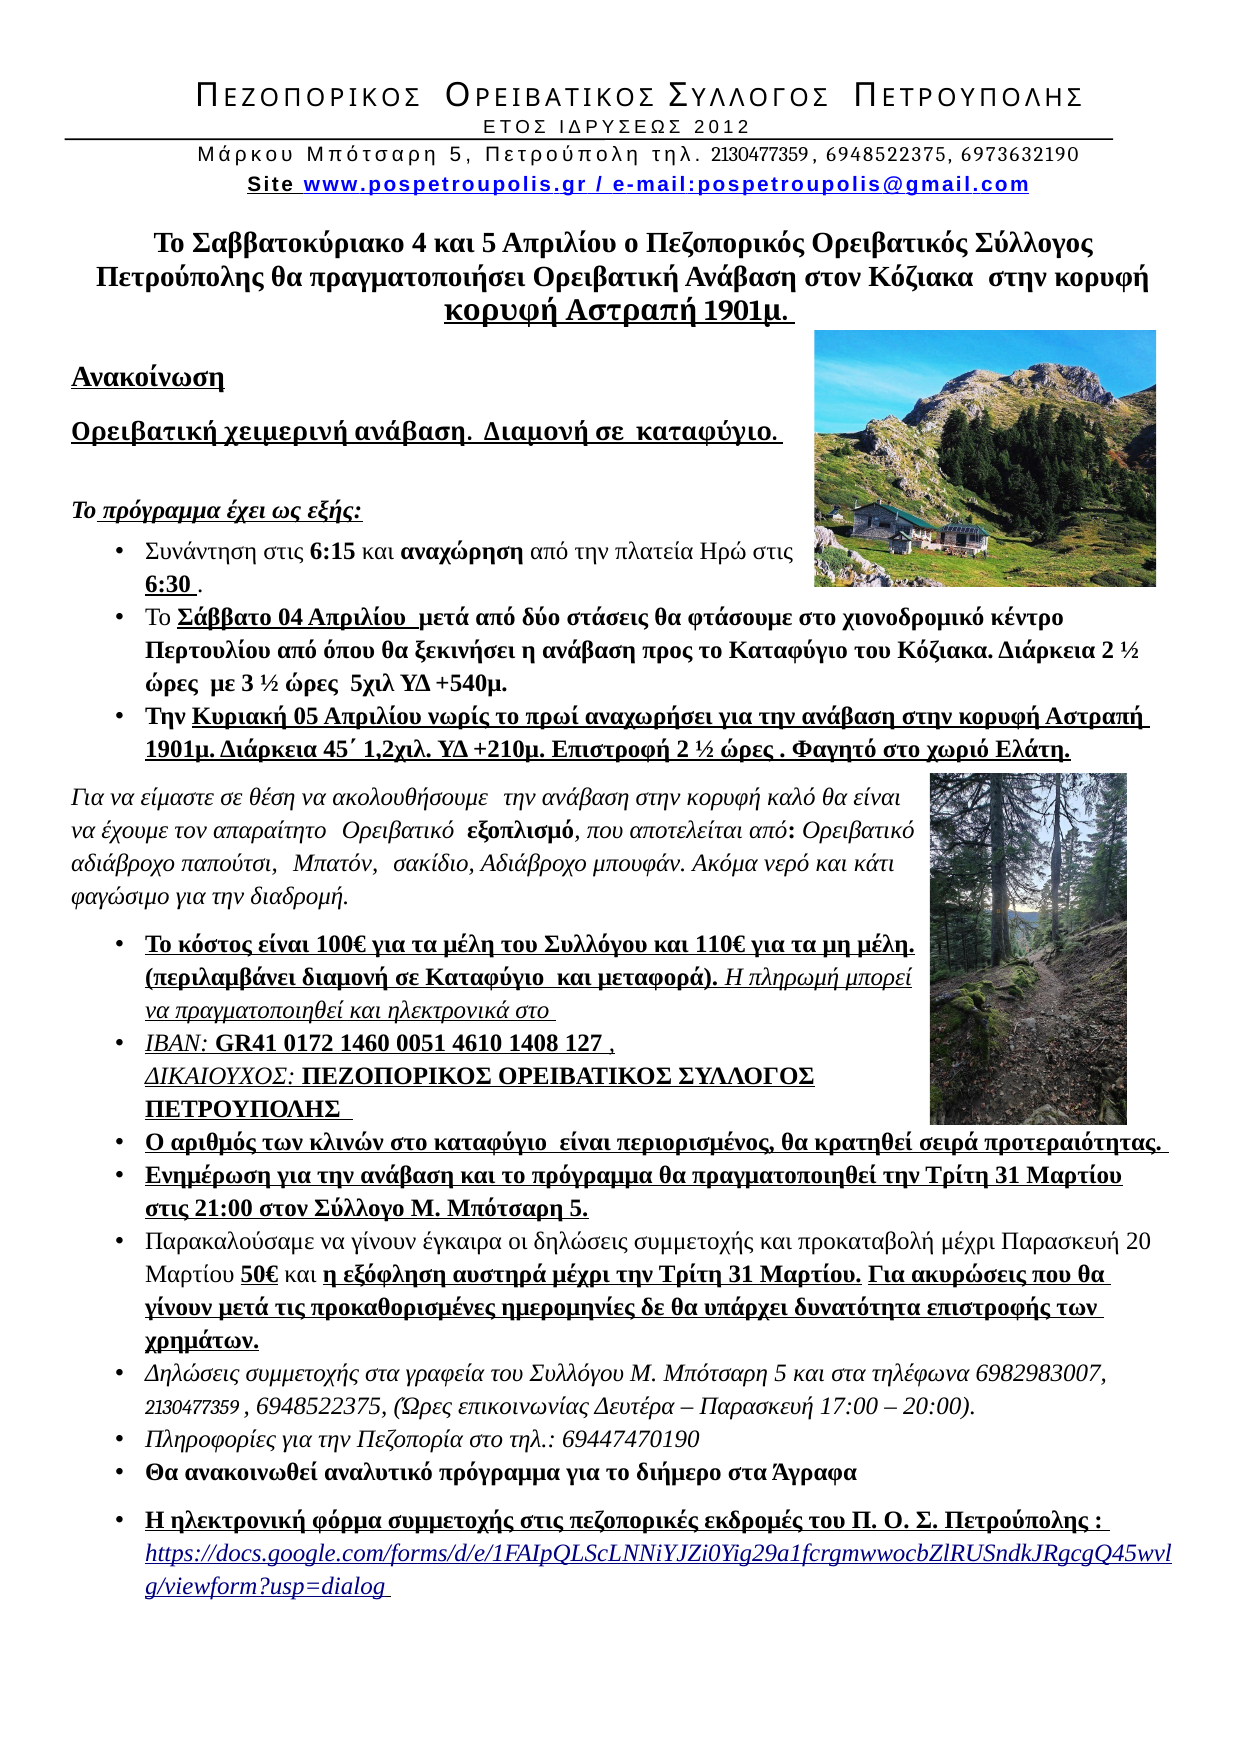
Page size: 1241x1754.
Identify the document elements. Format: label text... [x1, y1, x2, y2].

list Η ηλεκτρονική φόρμα συμμετοχής στις πεζοπορικές εκδρομές του Π. Ο. Σ. Πετρούπολης : https://docs.google.com/forms/d/e/1FAIpQLScLNNiYJZi0Yig29a1fcrgmwwocbZlRUSndkJRgcgQ45wvlg/viewform?usp=dialog [115, 1505, 1175, 1599]
text ΕΤΟΣ ΙΔΡΥΣΕΩΣ 2012 [26, 116, 1205, 138]
list Θα ανακοινωθεί αναλυτικό πρόγραμμα για το διήμερο στα Άγραφα [115, 1457, 1175, 1486]
list Συνάντηση στις 6:15 και αναχώρηση από την πλατεία Ηρώ στις 6:30 . [115, 536, 1175, 598]
list Παρακαλούσαμε να γίνουν έγκαιρα οι δηλώσεις συμμετοχής και προκαταβολή μέχρι Παρασκευή 20 Μαρτίου 50€ και η εξόφληση αυστηρά μέχρι την Τρίτη 31 Μαρτίου. Για ακυρώσεις που θα γίνουν μετά τις προκαθορισμένες ημερομηνίες δε θα υπάρχει δυνατότητα επιστροφής των χρημάτων. [115, 1226, 1175, 1354]
list [1127, 929, 1175, 1023]
subtitle [1157, 472, 1175, 530]
subtitle Το πρόγραμμα έχει ως εξής: [71, 472, 814, 530]
subtitle Ανακοίνωση [71, 359, 814, 392]
list Την Κυριακή 05 Απριλίου νωρίς το πρωί αναχωρήσει για την ανάβαση στην κορυφή Αστραπή 1901μ. Διάρκεια 45΄ 1,2χιλ. ΥΔ +210μ. Επιστροφή 2 ½ ώρες . Φαγητό στο χωριό Ελάτη. [115, 701, 1175, 763]
list [1127, 1028, 1175, 1057]
list ΙΒΑΝ: GR41 0172 1460 0051 4610 1408 127 , [115, 1028, 929, 1057]
picture [929, 773, 1127, 1125]
text Site www.pospetroupolis.gr / e-mail:pospetroupolis@gmail.com [71, 172, 1205, 196]
list Το κόστος είναι 100€ για τα μέλη του Συλλόγου και 110€ για τα μη μέλη. (περιλαμβάνει διαμονή σε Καταφύγιο και μεταφορά). Η πληρωμή μπορεί να πραγματοποιηθεί και ηλεκτρονικά στο [115, 929, 929, 1023]
list Ενημέρωση για την ανάβαση και το πρόγραμμα θα πραγματοποιηθεί την Τρίτη 31 Μαρτίου στις 21:00 στον Σύλλογο Μ. Μπότσαρη 5. [115, 1160, 1175, 1222]
subtitle Το Σαββατοκύριακο 4 και 5 Απριλίου ο Πεζοπορικός Ορειβατικός Σύλλογος Πετρούπολης θα πραγματοποιήσει Ορειβατική Ανάβαση στον Κόζιακα στην κορυφή κορυφή Αστραπή 1901μ. [71, 226, 1175, 327]
subtitle [1157, 359, 1175, 392]
list Το Σάββατο 04 Απριλίου μετά από δύο στάσεις θα φτάσουμε στο χιονοδρομικό κέντρο Περτουλίου από όπου θα ξεκινήσει η ανάβαση προς το Καταφύγιο του Κόζιακα. Διάρκεια 2 ½ ώρες με 3 ½ ώρες 5χιλ ΥΔ +540μ. [115, 602, 1175, 697]
picture [814, 330, 1157, 587]
list Δηλώσεις συμμετοχής στα γραφεία του Συλλόγου Μ. Μπότσαρη 5 και στα τηλέφωνα 6982983007, 2130477359 , 6948522375, (Ώρες επικοινωνίας Δευτέρα – Παρασκευή 17:00 – 20:00). [115, 1358, 1175, 1420]
subtitle Ορειβατική χειμερινή ανάβαση. Διαμονή σε καταφύγιο. [71, 418, 814, 447]
text Μάρκου Μπότσαρη 5, Πετρούπολη τηλ. 2130477359 , 6948522375, 6973632190 [71, 142, 1205, 167]
list Πληροφορίες για την Πεζοπορία στο τηλ.: 69447470190 [115, 1424, 1175, 1453]
text Για να είμαστε σε θέση να ακολουθήσουμε την ανάβαση στην κορυφή καλό θα είναι να έχουμε τον απαραίτητο Ορειβατικό εξοπλισμό, που αποτελείται από: Ορειβατικό αδιάβροχο παπούτσι, Μπατόν, σακίδιο, Αδιάβροχο μπουφάν. Ακόμα νερό και κάτι φαγώσιμο για την διαδρομή. [71, 782, 929, 910]
list Ο αριθμός των κλινών στο καταφύγιο είναι περιορισμένος, θα κρατηθεί σειρά προτεραιότητας. [115, 1127, 1175, 1156]
list [1127, 1061, 1175, 1123]
text ΠΕΖΟΠΟΡΙΚΟΣ ΟΡΕΙΒΑΤΙΚΟΣ ΣΥΛΛΟΓΟΣ ΠΕΤΡΟΥΠΟΛΗΣ [71, 71, 1205, 116]
text [1127, 782, 1175, 910]
list ΔΙΚΑΙΟΥΧΟΣ: ΠΕΖΟΠΟΡΙΚΟΣ ΟΡΕΙΒΑΤΙΚΟΣ ΣΥΛΛΟΓΟΣ ΠΕΤΡΟΥΠΟΛΗΣ [115, 1061, 929, 1123]
